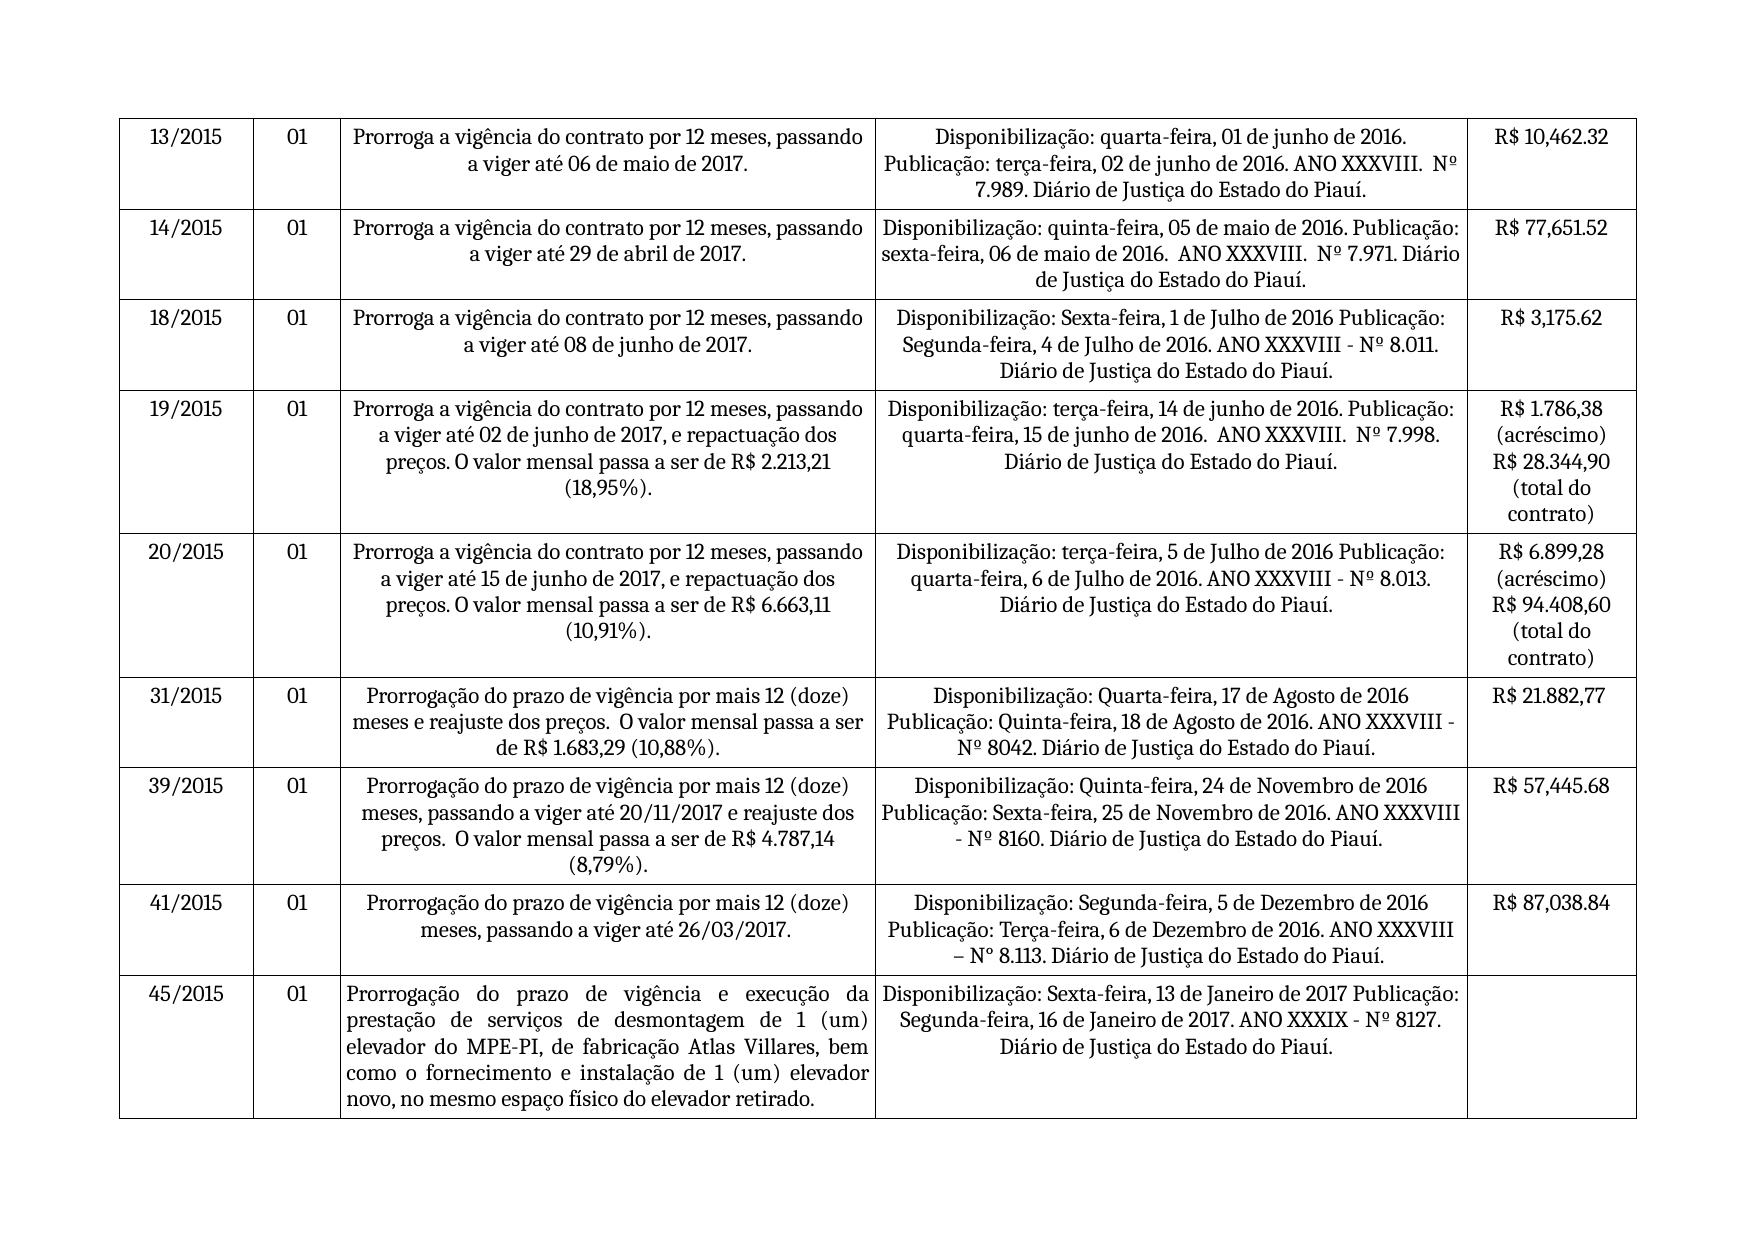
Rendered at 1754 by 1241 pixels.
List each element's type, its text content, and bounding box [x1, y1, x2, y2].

table_cell Prorrogação do prazo de vigência por mais 12 (doze) meses, passando a viger até 26/03/2017. [341, 885, 875, 975]
table_cell 01 [254, 885, 340, 975]
table_cell Disponibilização: Sexta-feira, 13 de Janeiro de 2017 Publicação: Segunda-feira, 16 de Janeiro de 2017. ANO XXXIX - Nº 8127. Diário de Justiça do Estado do Piauí. [876, 976, 1467, 1118]
table_cell Disponibilização: quinta-feira, 05 de maio de 2016. Publicação: sexta-feira, 06 de maio de 2016. ANO XXXVIII. Nº 7.971. Diário de Justiça do Estado do Piauí. [876, 210, 1467, 299]
table_cell 01 [254, 210, 340, 299]
table_cell Prorroga a vigência do contrato por 12 meses, passando a viger até 15 de junho de 2017, e repactuação dos preços. O valor mensal passa a ser de R$ 6.663,11 (10,91%). [341, 534, 875, 677]
table_cell 01 [254, 391, 340, 533]
table_cell 19/2015 [120, 391, 253, 533]
table_cell 45/2015 [120, 976, 253, 1118]
table_cell 20/2015 [120, 534, 253, 677]
table_cell 01 [254, 768, 340, 884]
table_cell 18/2015 [120, 300, 253, 390]
table_cell Prorroga a vigência do contrato por 12 meses, passando a viger até 06 de maio de 2017. [341, 119, 875, 209]
table_cell R$ 21.882,77 [1468, 678, 1636, 767]
table_cell Disponibilização: Quinta-feira, 24 de Novembro de 2016 Publicação: Sexta-feira, 25 de Novembro de 2016. ANO XXXVIII - Nº 8160. Diário de Justiça do Estado do Piauí. [876, 768, 1467, 884]
table_cell R$ 6.899,28 (acréscimo) R$ 94.408,60 (total do contrato) [1468, 534, 1636, 677]
table_cell 01 [254, 534, 340, 677]
table_cell 13/2015 [120, 119, 253, 209]
table_cell Disponibilização: terça-feira, 5 de Julho de 2016 Publicação: quarta-feira, 6 de Julho de 2016. ANO XXXVIII - Nº 8.013. Diário de Justiça do Estado do Piauí. [876, 534, 1467, 677]
table_cell 01 [254, 300, 340, 390]
table_cell Prorrogação do prazo de vigência por mais 12 (doze) meses e reajuste dos preços. O valor mensal passa a ser de R$ 1.683,29 (10,88%). [341, 678, 875, 767]
table_cell [1468, 976, 1636, 1118]
table_cell 01 [254, 678, 340, 767]
table_cell R$ 3.175,62 [1468, 300, 1636, 390]
table_cell 01 [254, 976, 340, 1118]
table_cell R$ 10.462,32 [1468, 119, 1636, 209]
table_cell Disponibilização: Quarta-feira, 17 de Agosto de 2016 Publicação: Quinta-feira, 18 de Agosto de 2016. ANO XXXVIII - Nº 8042. Diário de Justiça do Estado do Piauí. [876, 678, 1467, 767]
table_cell Prorroga a vigência do contrato por 12 meses, passando a viger até 08 de junho de 2017. [341, 300, 875, 390]
table_cell Prorroga a vigência do contrato por 12 meses, passando a viger até 02 de junho de 2017, e repactuação dos preços. O valor mensal passa a ser de R$ 2.213,21 (18,95%). [341, 391, 875, 533]
table_cell 41/2015 [120, 885, 253, 975]
table_cell Disponibilização: terça-feira, 14 de junho de 2016. Publicação: quarta-feira, 15 de junho de 2016. ANO XXXVIII. Nº 7.998. Diário de Justiça do Estado do Piauí. [876, 391, 1467, 533]
table_cell 14/2015 [120, 210, 253, 299]
table_cell R$ 57.445,68 [1468, 768, 1636, 884]
table_cell Prorrogação do prazo de vigência por mais 12 (doze) meses, passando a viger até 20/11/2017 e reajuste dos preços. O valor mensal passa a ser de R$ 4.787,14 (8,79%). [341, 768, 875, 884]
table_cell 31/2015 [120, 678, 253, 767]
table_cell Disponibilização: Sexta-feira, 1 de Julho de 2016 Publicação: Segunda-feira, 4 de Julho de 2016. ANO XXXVIII - Nº 8.011. Diário de Justiça do Estado do Piauí. [876, 300, 1467, 390]
table_cell R$ 1.786,38 (acréscimo) R$ 28.344,90 (total do contrato) [1468, 391, 1636, 533]
table_cell Prorroga a vigência do contrato por 12 meses, passando a viger até 29 de abril de 2017. [341, 210, 875, 299]
table_cell Disponibilização: quarta-feira, 01 de junho de 2016. Publicação: terça-feira, 02 de junho de 2016. ANO XXXVIII. Nº 7.989. Diário de Justiça do Estado do Piauí. [876, 119, 1467, 209]
table_cell R$ 77.651,52 [1468, 210, 1636, 299]
table_cell Disponibilização: Segunda-feira, 5 de Dezembro de 2016 Publicação: Terça-feira, 6 de Dezembro de 2016. ANO XXXVIII – N° 8.113. Diário de Justiça do Estado do Piauí. [876, 885, 1467, 975]
table_cell 01 [254, 119, 340, 209]
table_cell Prorrogação do prazo de vigência e execução da prestação de serviços de desmontagem de 1 (um) elevador do MPE-PI, de fabricação Atlas Villares, bem como o fornecimento e instalação de 1 (um) elevador novo, no mesmo espaço físico do elevador retirado. [341, 976, 875, 1118]
table_cell R$ 87.038,84 [1468, 885, 1636, 975]
table_cell 39/2015 [120, 768, 253, 884]
